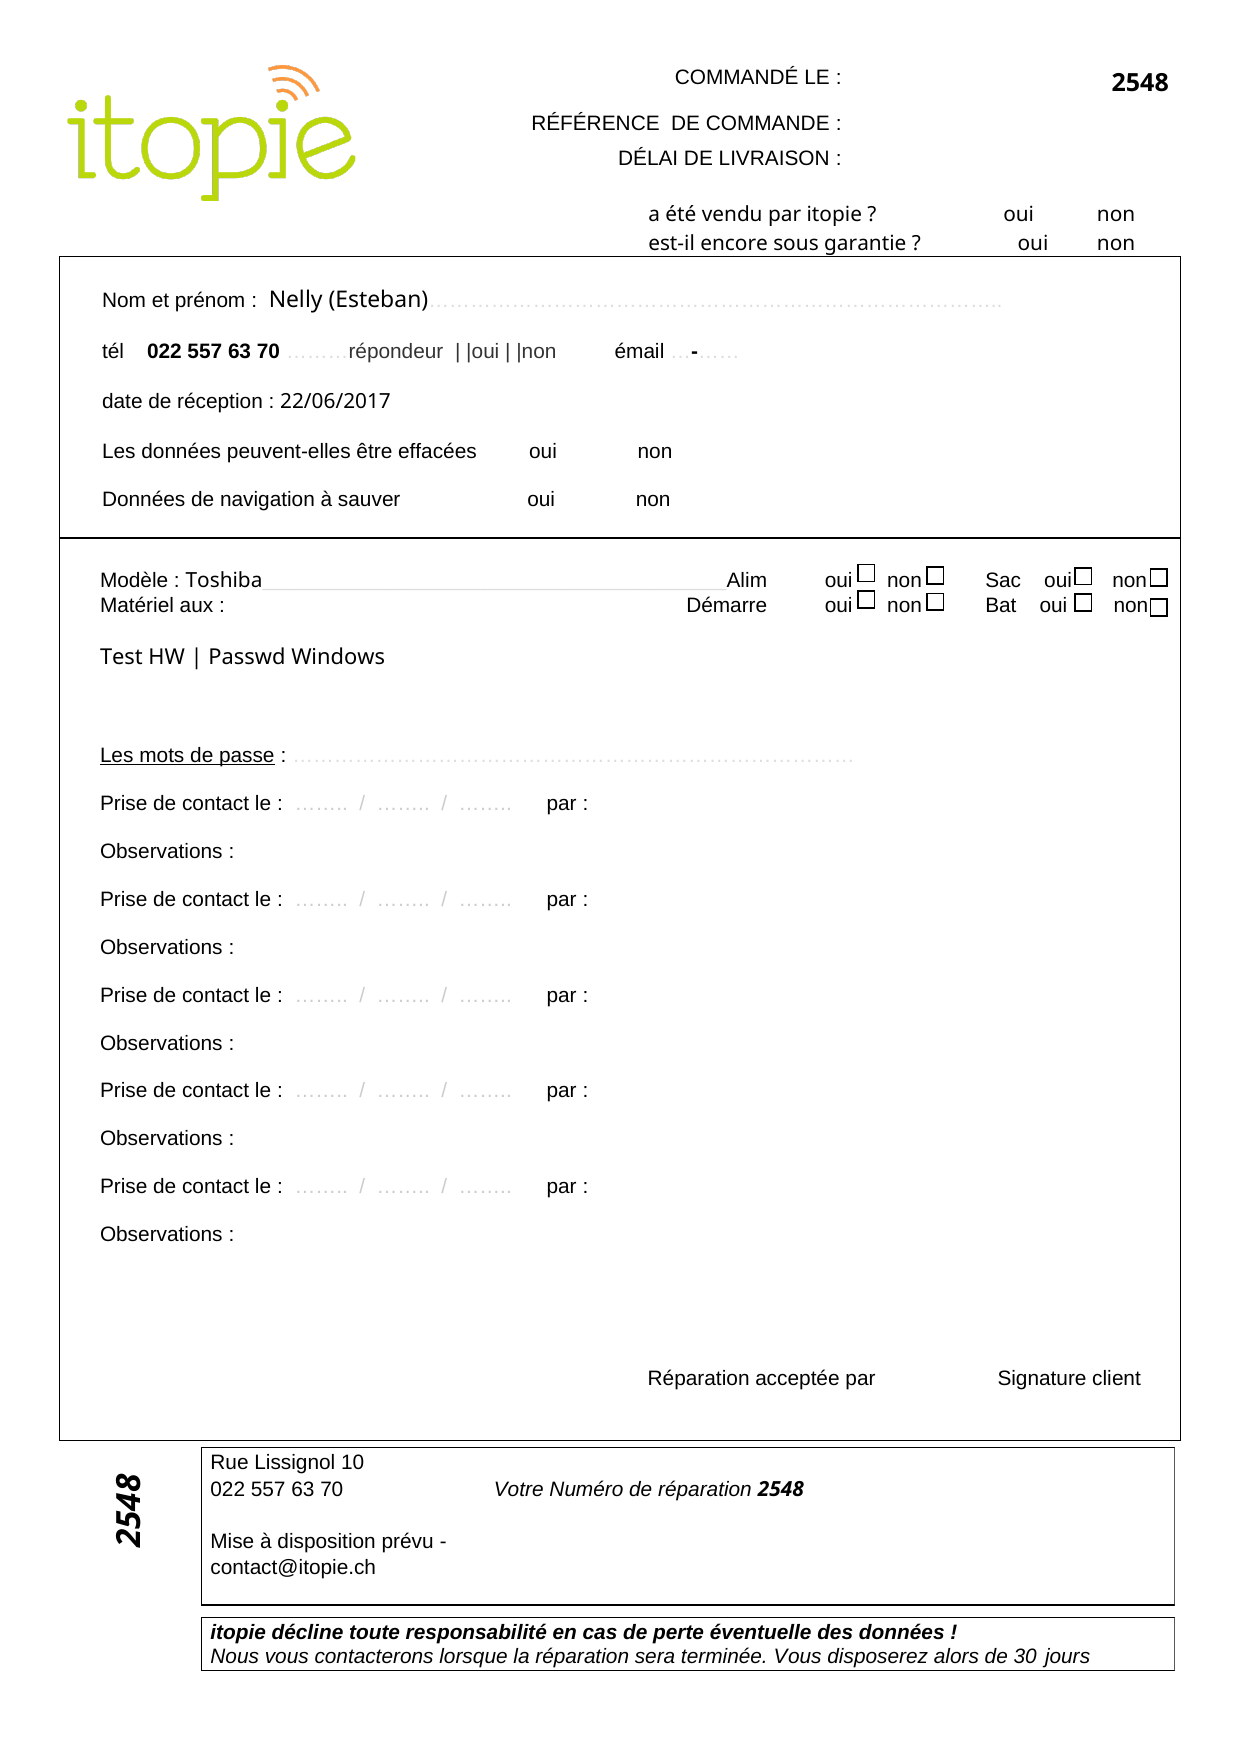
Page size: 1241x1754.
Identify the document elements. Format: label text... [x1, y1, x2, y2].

table_cell [847, 140, 1180, 175]
text Observations : [60, 931, 1180, 958]
text Les mots de passe : ……………………………………………………………………… [60, 740, 1180, 767]
text Prise de contact le : …….. / …….. / …….. par : [60, 1171, 1180, 1198]
text Nom et prénom : Nelly (Esteban)……………………………………………………………………….. [60, 280, 1180, 314]
table_header COMMANDÉ LE : [490, 59, 847, 104]
table_cell DÉLAI DE LIVRAISON : [490, 140, 847, 175]
text Modèle : Toshiba Alim oui non Sac oui non [948, 562, 1180, 590]
table_header 2548 [847, 59, 1180, 104]
table_cell RÉFÉRENCE DE COMMANDE : [490, 105, 847, 140]
table_header 2548 [59, 1441, 195, 1677]
picture [67, 65, 356, 201]
text Observations : [60, 1219, 1180, 1246]
text Réparation acceptée par Signature client [60, 1363, 1180, 1390]
text Modèle : Toshiba Alim oui non Sac oui non [60, 562, 856, 590]
table_cell [847, 105, 1180, 140]
text Prise de contact le : …….. / …….. / …….. par : [60, 883, 1180, 911]
text Prise de contact le : …….. / …….. / …….. par : [60, 788, 1180, 815]
text a été vendu par itopie ? oui non [59, 199, 1181, 228]
text Observations : [60, 836, 1180, 863]
text Prise de contact le : …….. / …….. / …….. par : [60, 979, 1180, 1006]
text Les données peuvent-elles être effacées oui non [60, 436, 1180, 463]
table_cell itopie décline toute responsabilité en cas de perte éventuelle des données ! Nous vous contacterons lorsque la réparation sera terminée. Vous disposerez alors de 30 jours [195, 1611, 1180, 1677]
text Prise de contact le : …….. / …….. / …….. par : [60, 1075, 1180, 1102]
text est-il encore sous garantie ? oui non [59, 228, 1181, 256]
text date de réception : 22/06/2017 [60, 383, 1180, 415]
text Données de navigation à sauver oui non [60, 484, 1180, 511]
text Matériel aux : Démarre oui non Bat oui non [60, 590, 1180, 617]
text Observations : [60, 1123, 1180, 1150]
text Modèle : Toshiba Alim oui non Sac oui non [879, 562, 925, 590]
text Test HW | Passwd Windows [60, 638, 1180, 671]
table_header Rue Lissignol 10 022 557 63 70 Votre Numéro de réparation 2548 Mise à disposition prévu - contact@itopie.ch [195, 1441, 1180, 1611]
text tél 022 557 63 70 ………répondeur | |oui | |non émail …-…… [60, 335, 1180, 362]
text Observations : [60, 1027, 1180, 1054]
